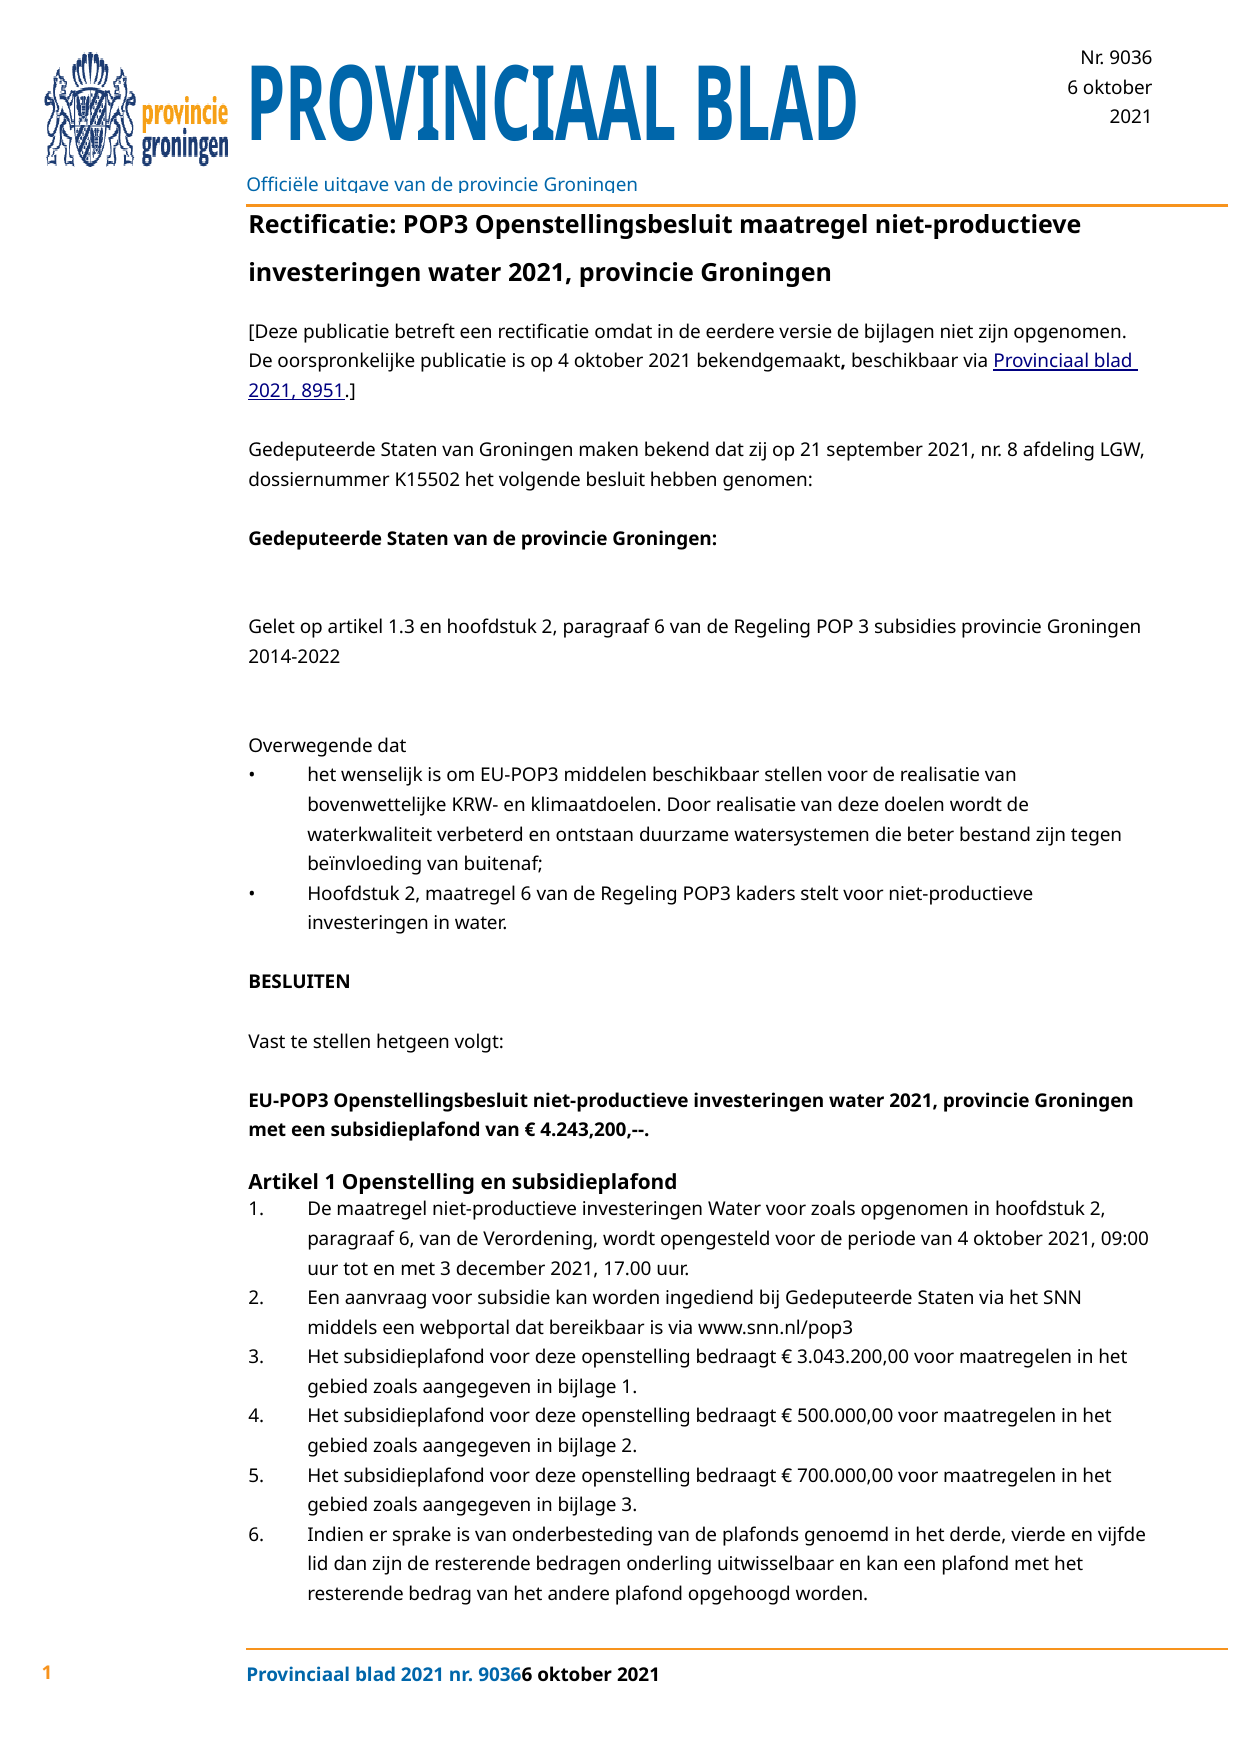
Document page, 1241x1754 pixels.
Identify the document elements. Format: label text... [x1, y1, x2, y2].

text Rectificatie: POP3 Openstellingsbesluit maatregel niet-productieve investeringen water 2021, provincie Groningen [248, 207, 1152, 288]
list Het subsidieplafond voor deze openstelling bedraagt € 500.000,00 voor maatregelen in het gebied zoals aangegeven in bijlage 2. [248, 1403, 1152, 1458]
text Artikel 1 Openstelling en subsidieplafond [248, 1167, 1152, 1196]
list Het subsidieplafond voor deze openstelling bedraagt € 700.000,00 voor maatregelen in het gebied zoals aangegeven in bijlage 3. [248, 1462, 1152, 1517]
text Gedeputeerde Staten van de provincie Groningen: [248, 525, 1152, 551]
text EU-POP3 Openstellingsbesluit niet-productieve investeringen water 2021, provincie Groningen met een subsidieplafond van € 4.243,200,--. [248, 1087, 1152, 1142]
text Overwegende dat [248, 732, 1152, 758]
list Het subsidieplafond voor deze openstelling bedraagt € 3.043.200,00 voor maatregelen in het gebied zoals aangegeven in bijlage 1. [248, 1343, 1152, 1399]
text [Deze publicatie betreft een rectificatie omdat in de eerdere versie de bijlagen niet zijn opgenomen. De oorspronkelijke publicatie is op 4 oktober 2021 bekendgemaakt, beschikbaar via Provinciaal blad 2021, 8951.] [248, 318, 1152, 403]
list Indien er sprake is van onderbesteding van de plafonds genoemd in het derde, vierde en vijfde lid dan zijn de resterende bedragen onderling uitwisselbaar en kan een plafond met het resterende bedrag van het andere plafond opgehoogd worden. [248, 1521, 1152, 1606]
text Vast te stellen hetgeen volgt: [248, 1028, 1152, 1054]
text Gelet op artikel 1.3 en hoofdstuk 2, paragraaf 6 van de Regeling POP 3 subsidies provincie Groningen 2014-2022 [248, 614, 1152, 669]
picture [41, 47, 231, 172]
list het wenselijk is om EU-POP3 middelen beschikbaar stellen voor de realisatie van bovenwettelijke KRW- en klimaatdoelen. Door realisatie van deze doelen wordt de waterkwaliteit verbeterd en ontstaan duurzame watersystemen die beter bestand zijn tegen beïnvloeding van buitenaf; [248, 762, 1152, 876]
list Hoofdstuk 2, maatregel 6 van de Regeling POP3 kaders stelt voor niet-productieve investeringen in water. [248, 880, 1152, 935]
list Een aanvraag voor subsidie kan worden ingediend bij Gedeputeerde Staten via het SNN middels een webportal dat bereikbaar is via www.snn.nl/pop3 [248, 1284, 1152, 1339]
list De maatregel niet-productieve investeringen Water voor zoals opgenomen in hoofdstuk 2, paragraaf 6, van de Verordening, wordt opengesteld voor de periode van 4 oktober 2021, 09:00 uur tot en met 3 december 2021, 17.00 uur. [248, 1196, 1152, 1280]
text BESLUITEN [248, 969, 1152, 994]
text Gedeputeerde Staten van Groningen maken bekend dat zij op 21 september 2021, nr. 8 afdeling LGW, dossiernummer K15502 het volgende besluit hebben genomen: [248, 436, 1152, 492]
